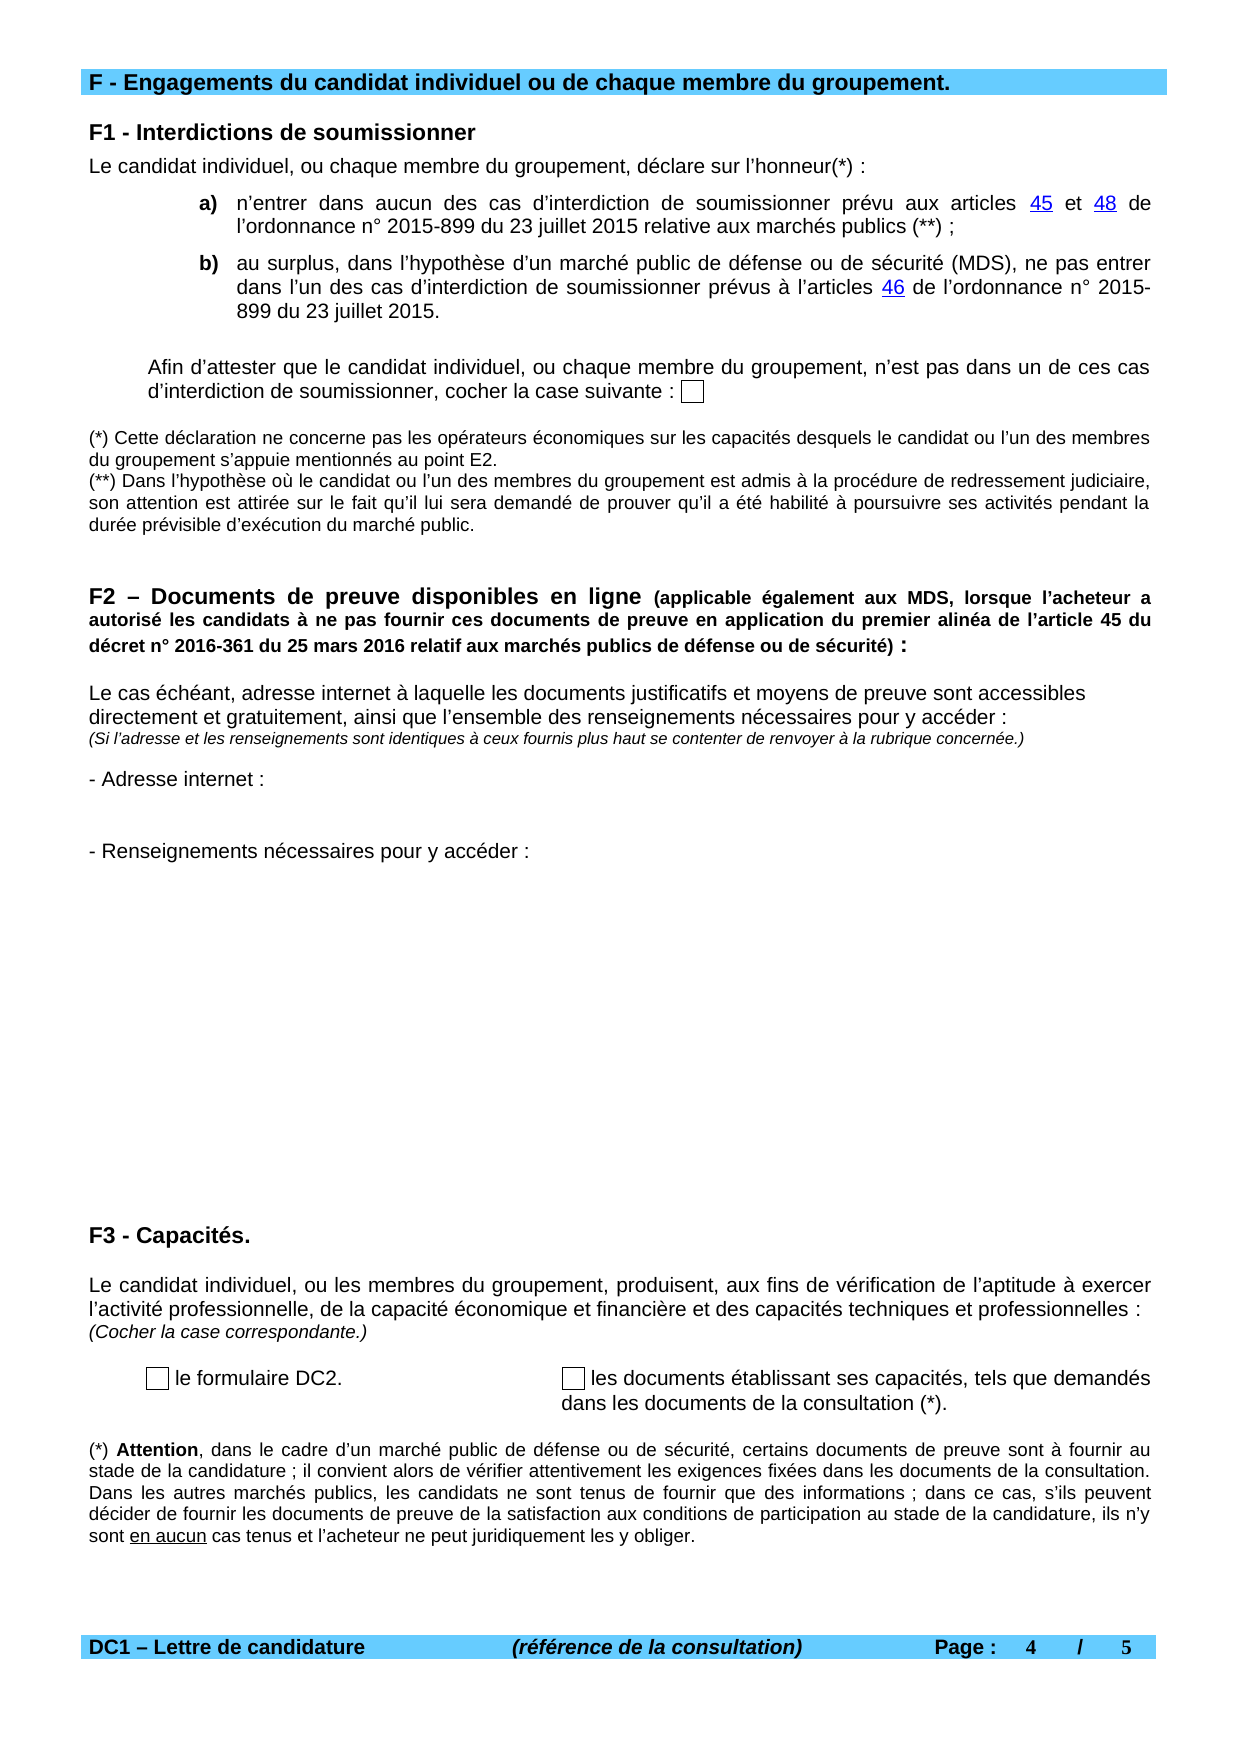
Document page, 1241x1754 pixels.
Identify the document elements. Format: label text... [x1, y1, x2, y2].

list au surplus, dans l’hypothèse d’un marché public de défense ou de sécurité (MDS), ne pas entrer dans l’un des cas d’interdiction de soumissionner prévus à l’articles 46 de l’ordonnance n° 2015-899 du 23 juillet 2015. [199, 251, 1152, 323]
text (Si l’adresse et les renseignements sont identiques à ceux fournis plus haut se contenter de renvoyer à la rubrique concernée.) [89, 729, 1152, 748]
text F3 - Capacités. [89, 1222, 1152, 1249]
text (*) Attention, dans le cadre d’un marché public de défense ou de sécurité, certains documents de preuve sont à fournir au stade de la candidature ; il convient alors de vérifier attentivement les exigences fixées dans les documents de la consultation. Dans les autres marchés publics, les candidats ne sont tenus de fournir que des informations ; dans ce cas, s’ils peuvent décider de fournir les documents de preuve de la satisfaction aux conditions de participation au stade de la candidature, ils n’y sont en aucun cas tenus et l’acheteur ne peut juridiquement les y obliger. [89, 1438, 1152, 1546]
table_header F - Engagements du candidat individuel ou de chaque membre du groupement. [81, 69, 1167, 95]
text Le candidat individuel, ou chaque membre du groupement, déclare sur l’honneur(*) : [89, 154, 1152, 178]
text - Renseignements nécessaires pour y accéder : [89, 839, 1152, 863]
text - Adresse internet : [89, 767, 1152, 791]
text F2 – Documents de preuve disponibles en ligne (applicable également aux MDS, lorsque l’acheteur a autorisé les candidats à ne pas fournir ces documents de preuve en application du premier alinéa de l’article 45 du décret n° 2016-361 du 25 mars 2016 relatif aux marchés publics de défense ou de sécurité) : [89, 583, 1152, 657]
text Afin d’attester que le candidat individuel, ou chaque membre du groupement, n’est pas dans un de ces cas d’interdiction de soumissionner, cocher la case suivante : [148, 355, 1152, 403]
text le formulaire DC2. les documents établissant ses capacités, tels que demandés dans les documents de la consultation (*). [146, 1366, 1152, 1414]
text F1 - Interdictions de soumissionner [89, 119, 1152, 146]
text Le candidat individuel, ou les membres du groupement, produisent, aux fins de vérification de l’aptitude à exercer l’activité professionnelle, de la capacité économique et financière et des capacités techniques et professionnelles : [89, 1273, 1152, 1321]
list n’entrer dans aucun des cas d’interdiction de soumissionner prévu aux articles 45 et 48 de l’ordonnance n° 2015-899 du 23 juillet 2015 relative aux marchés publics (**) ; [199, 190, 1152, 238]
text Le cas échéant, adresse internet à laquelle les documents justificatifs et moyens de preuve sont accessibles directement et gratuitement, ainsi que l’ensemble des renseignements nécessaires pour y accéder : [89, 681, 1152, 729]
text (**) Dans l’hypothèse où le candidat ou l’un des membres du groupement est admis à la procédure de redressement judiciaire, son attention est attirée sur le fait qu’il lui sera demandé de prouver qu’il a été habilité à poursuivre ses activités pendant la durée prévisible d’exécution du marché public. [89, 470, 1152, 535]
text (Cocher la case correspondante.) [89, 1321, 1152, 1342]
text (*) Cette déclaration ne concerne pas les opérateurs économiques sur les capacités desquels le candidat ou l’un des membres du groupement s’appuie mentionnés au point E2. [89, 427, 1152, 470]
